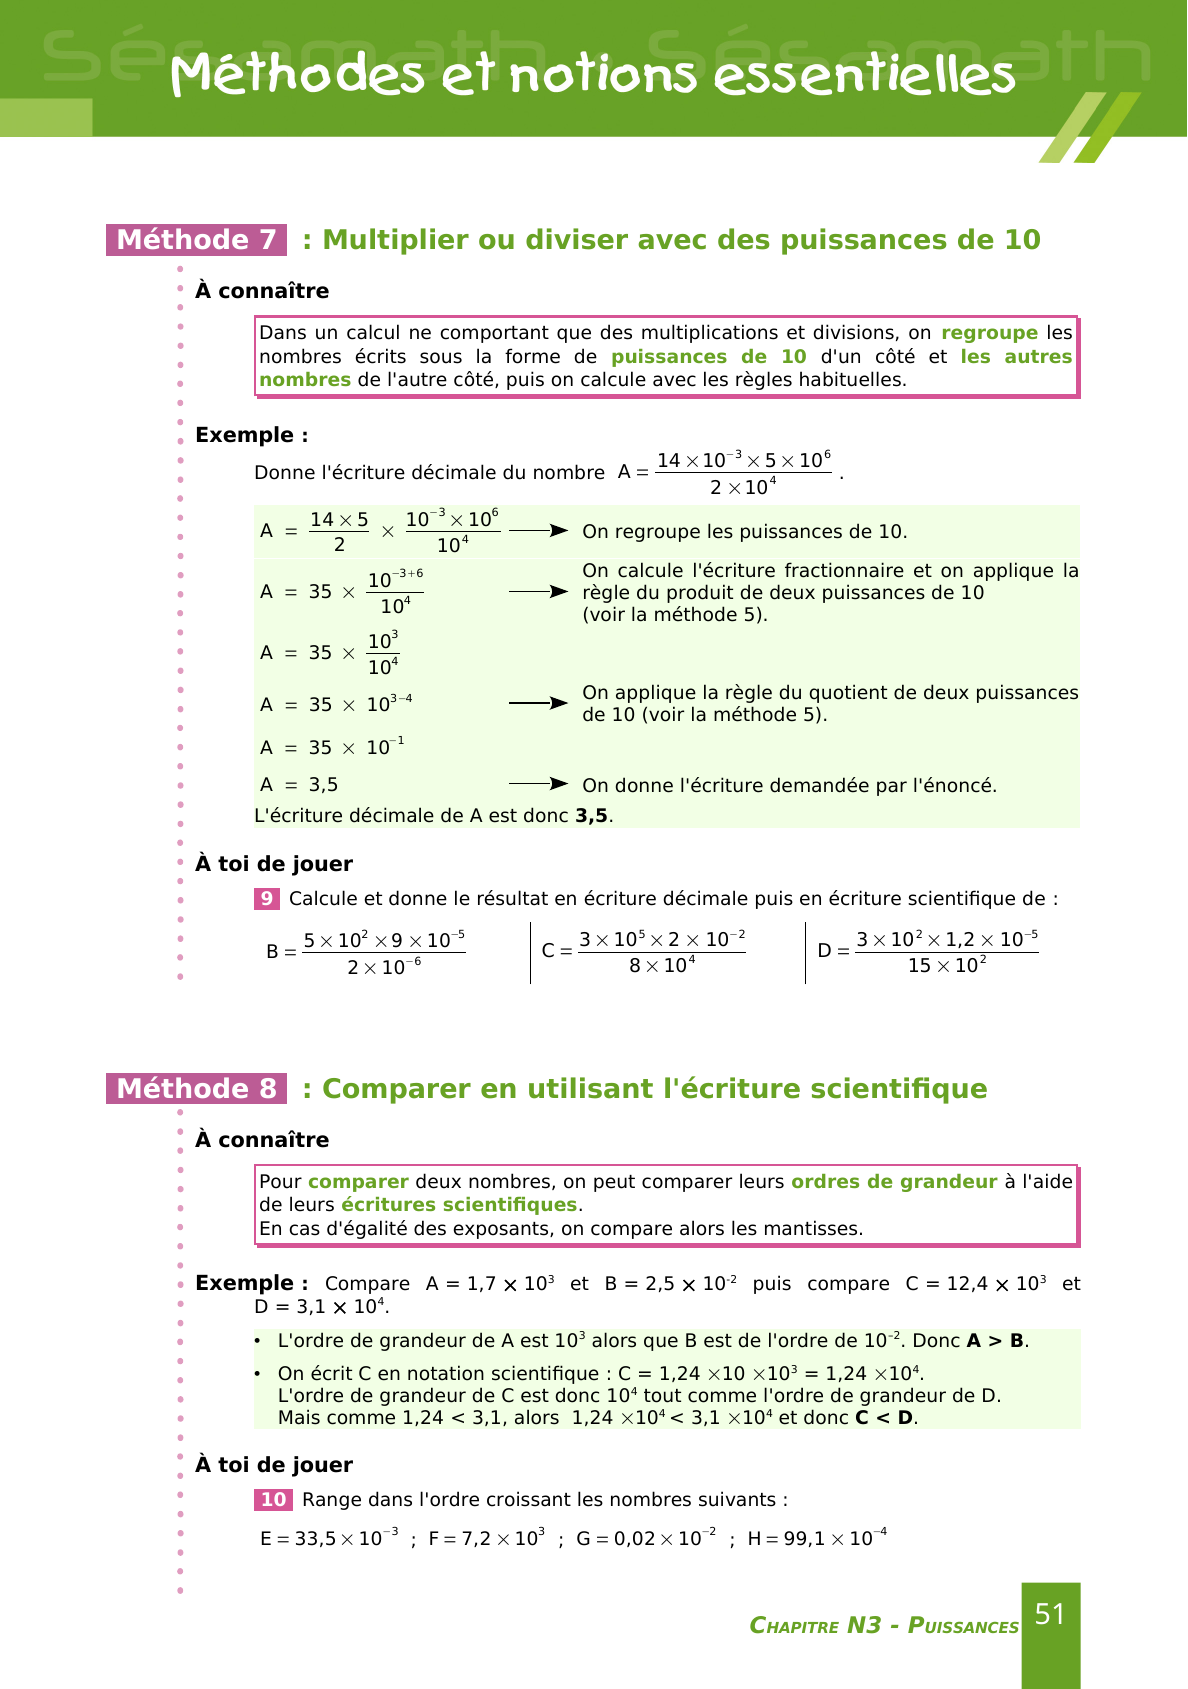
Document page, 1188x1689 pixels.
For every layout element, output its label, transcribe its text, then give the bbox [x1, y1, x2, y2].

text Pour comparer deux nombres, on peut comparer leurs ordres de grandeur à l'aide de leurs écritures scientifiques. En cas d'égalité des exposants, on compare alors les mantisses. [256, 1166, 1076, 1243]
table_cell [254, 559, 509, 627]
table_cell [582, 627, 1080, 681]
table_header [509, 505, 582, 558]
table_cell On calcule l'écriture fractionnaire et on applique la règle du produit de deux puissances de 10 (voir la méthode 5). [582, 559, 1080, 627]
table_cell [509, 681, 582, 728]
list Range dans l'ordre croissant les nombres suivants : [293, 1489, 1081, 1511]
text ; ; ; [254, 1523, 1081, 1548]
text À connaître [195, 279, 1081, 303]
table_cell On donne l'écriture demandée par l'énoncé. [582, 765, 1080, 804]
table_cell L'écriture décimale de A est donc 3,5. [254, 804, 1080, 828]
table_cell [509, 728, 582, 765]
table_header On regroupe les puissances de 10. [582, 505, 1080, 558]
table_cell [509, 765, 582, 804]
list : Comparer en utilisant l'écriture scientifique [287, 1073, 1081, 1104]
text Dans un calcul ne comportant que des multiplications et divisions, on regroupe les nombres écrits sous la forme de puissances de 10 d'un côté et les autres nombres de l'autre côté, puis on calcule avec les règles habituelles. [256, 318, 1076, 394]
table_cell [582, 728, 1080, 765]
table_cell [254, 681, 509, 728]
table_cell [254, 627, 509, 681]
table_header [254, 922, 529, 984]
text À connaître [195, 1128, 1081, 1152]
text Exemple : Compare A = 1,7 × 103 et B = 2,5 × 10-2 puis compare C = 12,4 × 103 et D = 3,1 × 104. [195, 1272, 1081, 1318]
table_cell [509, 627, 582, 681]
table_header [254, 505, 509, 558]
table_cell [509, 559, 582, 627]
list On écrit C en notation scientifique : C = 1,24 ×10 ×103 = 1,24 ×104. L'ordre de grandeur de C est donc 104 tout comme l'ordre de grandeur de D. Mais comme 1,24 < 3,1, alors 1,24 ×104 < 3,1 ×104 et donc C < D. [254, 1363, 1081, 1429]
table_cell On applique la règle du quotient de deux puissances de 10 (voir la méthode 5). [582, 681, 1080, 728]
text Exemple : Donne l'écriture décimale du nombre . [195, 423, 1081, 499]
table_cell [254, 765, 509, 804]
list L'ordre de grandeur de A est 103 alors que B est de l'ordre de 10–2. Donc A > B. [254, 1329, 1081, 1352]
table_header [806, 922, 1081, 984]
list : Multiplier ou diviser avec des puissances de 10 [287, 224, 1081, 256]
picture [0, 0, 1187, 163]
table_cell [254, 728, 509, 765]
table_header [531, 922, 805, 984]
list Calcule et donne le résultat en écriture décimale puis en écriture scientifique de : [280, 888, 1081, 910]
text À toi de jouer [195, 852, 1081, 876]
text À toi de jouer [195, 1453, 1081, 1477]
